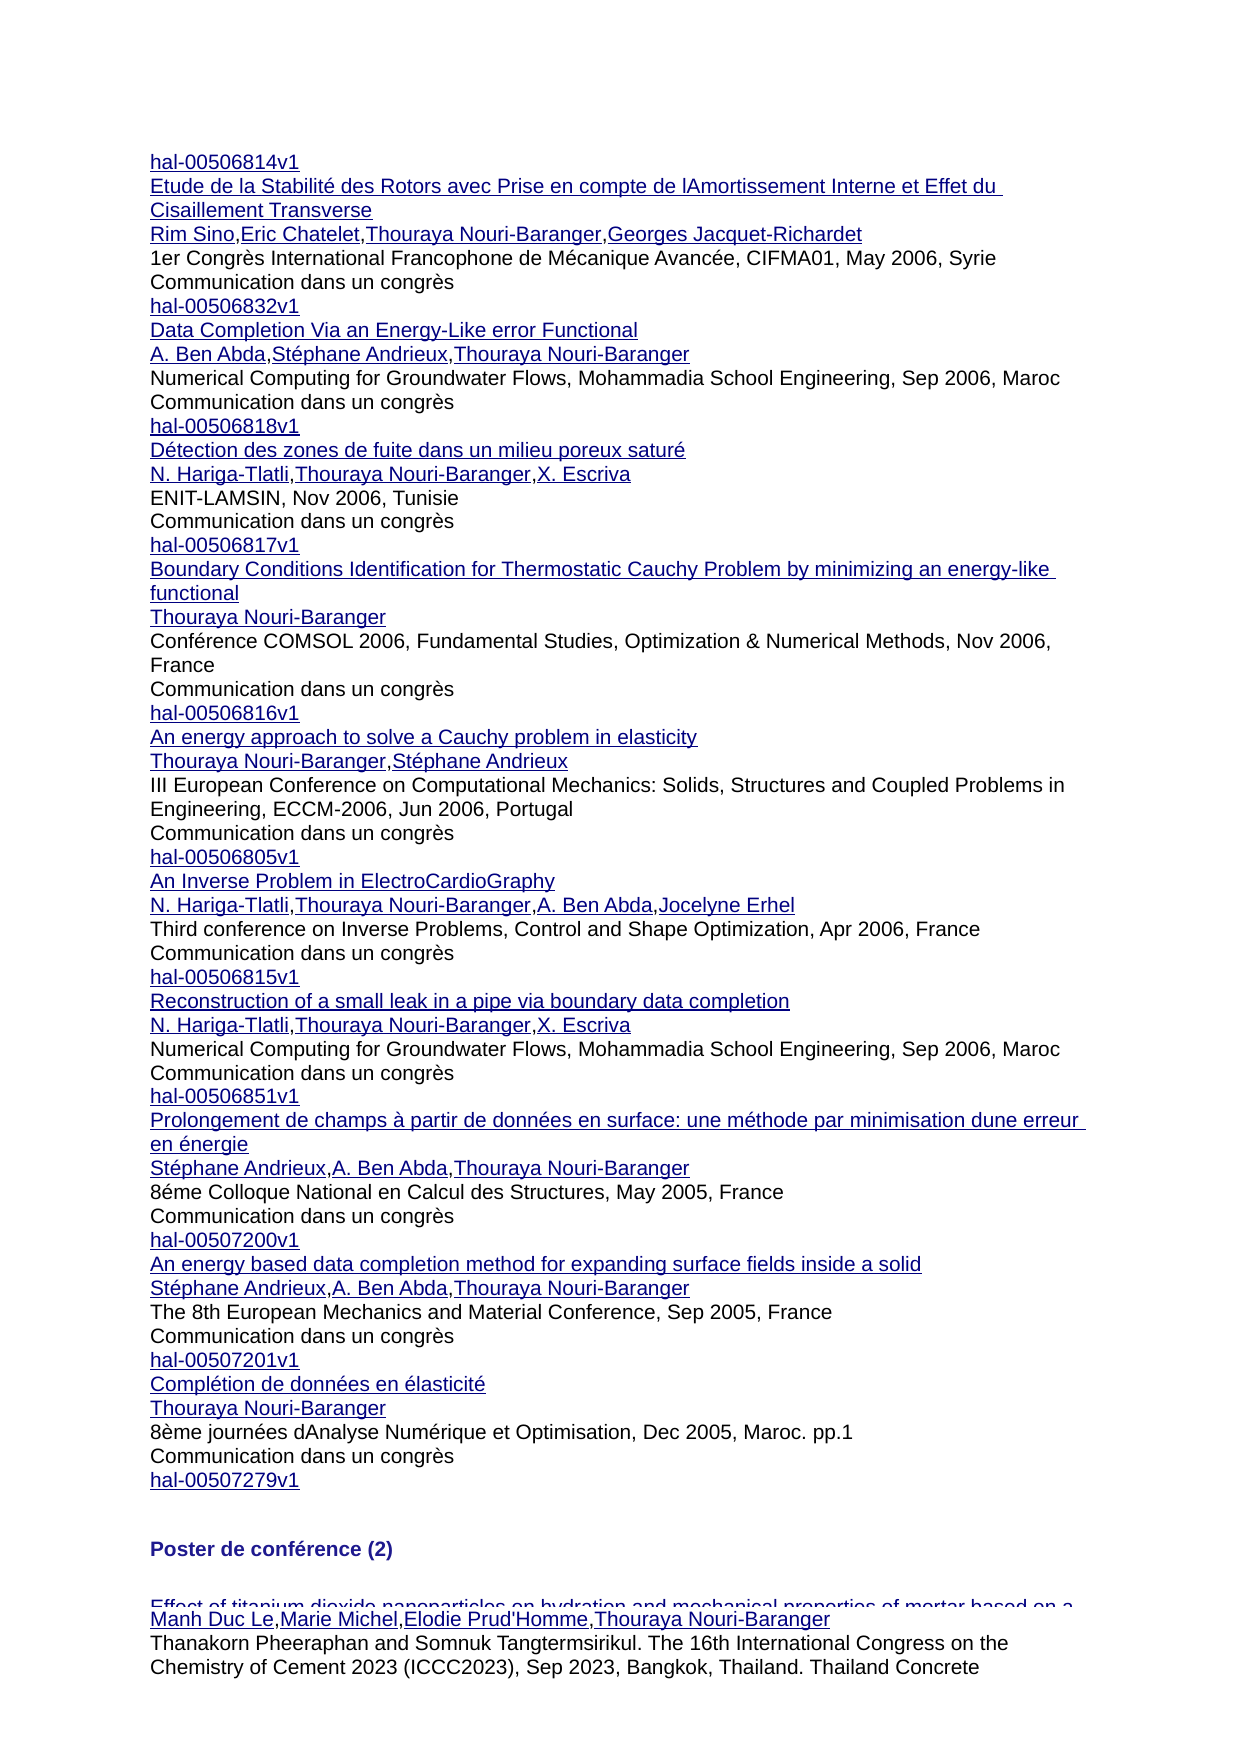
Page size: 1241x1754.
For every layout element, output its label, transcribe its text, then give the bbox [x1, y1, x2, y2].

table_cell Boundary Conditions Identification for Thermostatic Cauchy Problem by minimizing an energy-like functional Thouraya Nouri-Baranger Conférence COMSOL 2006, Fundamental Studies, Optimization & Numerical Methods, Nov 2006, France Communication dans un congrès hal-00506816v1 [150, 557, 1090, 725]
table_cell An Inverse Problem in ElectroCardioGraphy N. Hariga-Tlatli,Thouraya Nouri-Baranger,A. Ben Abda,Jocelyne Erhel Third conference on Inverse Problems, Control and Shape Optimization, Apr 2006, France Communication dans un congrès hal-00506815v1 [150, 869, 1090, 988]
subtitle Poster de conférence (2) [150, 1536, 1090, 1560]
table_cell Data Completion Via an Energy-Like error Functional A. Ben Abda,Stéphane Andrieux,Thouraya Nouri-Baranger Numerical Computing for Groundwater Flows, Mohammadia School Engineering, Sep 2006, Maroc Communication dans un congrès hal-00506818v1 [150, 318, 1090, 437]
table_cell Etude de la Stabilité des Rotors avec Prise en compte de lAmortissement Interne et Effet du Cisaillement Transverse Rim Sino,Eric Chatelet,Thouraya Nouri-Baranger,Georges Jacquet-Richardet 1er Congrès International Francophone de Mécanique Avancée, CIFMA01, May 2006, Syrie Communication dans un congrès hal-00506832v1 [150, 174, 1090, 318]
table_header Effect of titanium dioxide nanoparticles on hydration and mechanical properties of mortar based on a ternary binder system Manh Duc Le,Marie Michel,Elodie Prud'Homme,Thouraya Nouri-Baranger Thanakorn Pheeraphan and Somnuk Tangtermsirikul. The 16th International Congress on the Chemistry of Cement 2023 (ICCC2023), Sep 2023, Bangkok, Thailand. Thailand Concrete Association, Ed., I, pp.126-129, 2023 Poster de conférence hal-04881153v1 [150, 1595, 1090, 1679]
table_cell Détection des zones de fuite dans un milieu poreux saturé N. Hariga-Tlatli,Thouraya Nouri-Baranger,X. Escriva ENIT-LAMSIN, Nov 2006, Tunisie Communication dans un congrès hal-00506817v1 [150, 438, 1090, 557]
table_cell An energy approach to solve a Cauchy problem in elasticity Thouraya Nouri-Baranger,Stéphane Andrieux III European Conference on Computational Mechanics: Solids, Structures and Coupled Problems in Engineering, ECCM-2006, Jun 2006, Portugal Communication dans un congrès hal-00506805v1 [150, 725, 1090, 869]
table_cell Prolongement de champs à partir de données en surface: une méthode par minimisation dune erreur en énergie Stéphane Andrieux,A. Ben Abda,Thouraya Nouri-Baranger 8éme Colloque National en Calcul des Structures, May 2005, France Communication dans un congrès hal-00507200v1 [150, 1108, 1090, 1252]
table_cell An energy based data completion method for expanding surface fields inside a solid Stéphane Andrieux,A. Ben Abda,Thouraya Nouri-Baranger The 8th European Mechanics and Material Conference, Sep 2005, France Communication dans un congrès hal-00507201v1 [150, 1252, 1090, 1372]
table_cell Complétion de données en élasticité Thouraya Nouri-Baranger 8ème journées dAnalyse Numérique et Optimisation, Dec 2005, Maroc. pp.1 Communication dans un congrès hal-00507279v1 [150, 1372, 1090, 1492]
table_cell Reconstruction of a small leak in a pipe via boundary data completion N. Hariga-Tlatli,Thouraya Nouri-Baranger,X. Escriva Numerical Computing for Groundwater Flows, Mohammadia School Engineering, Sep 2006, Maroc Communication dans un congrès hal-00506851v1 [150, 989, 1090, 1108]
table_cell hal-00506814v1 [150, 150, 1090, 174]
